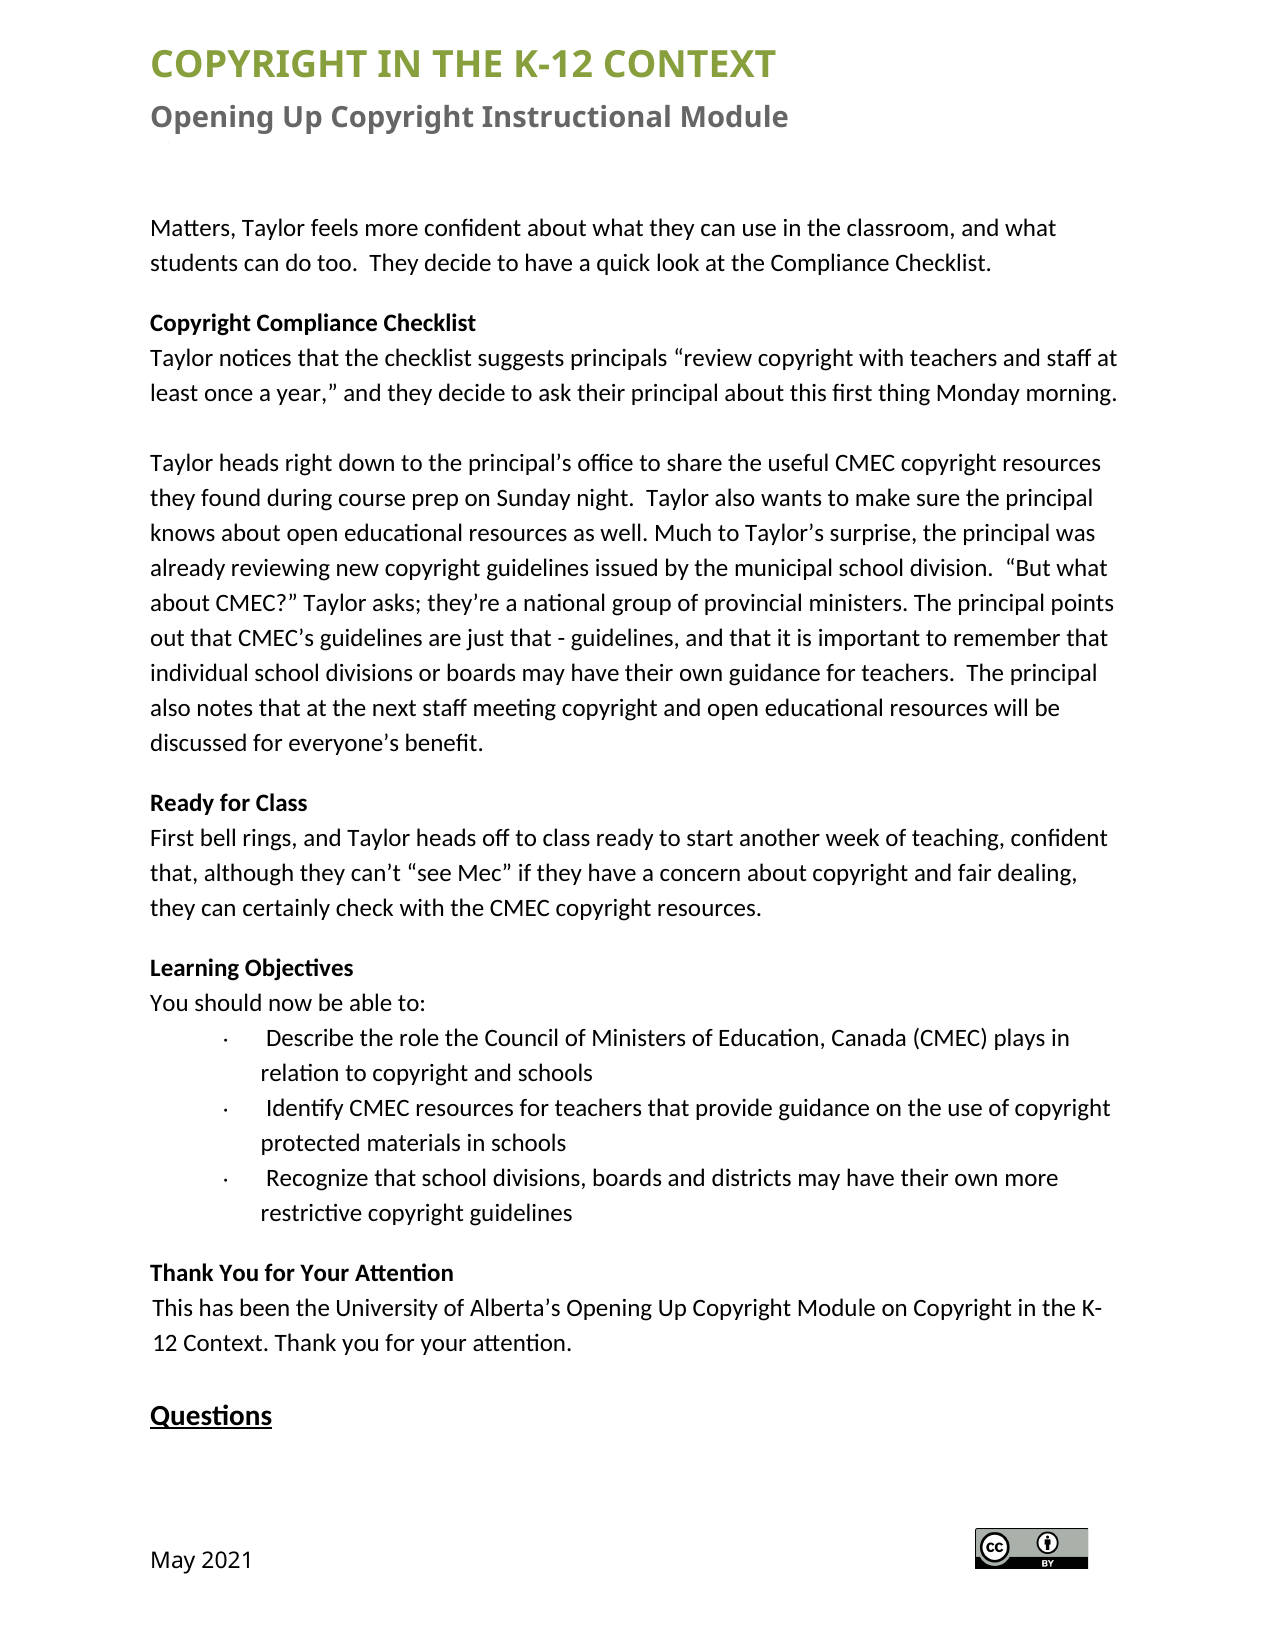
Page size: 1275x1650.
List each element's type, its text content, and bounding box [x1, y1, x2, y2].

text · Recognize that school divisions, boards and districts may have their own more restrictive copyright guidelines [223, 1162, 1125, 1227]
text Taylor heads right down to the principal’s office to share the useful CMEC copyright resources they found during course prep on Sunday night. Taylor also wants to make sure the principal knows about open educational resources as well. Much to Taylor’s surprise, the principal was already reviewing new copyright guidelines issued by the municipal school division. “But what about CMEC?” Taylor asks; they’re a national group of provincial ministers. The principal points out that CMEC’s guidelines are just that - guidelines, and that it is important to remember that individual school divisions or boards may have their own guidance for teachers. The principal also notes that at the next staff meeting copyright and open educational resources will be discussed for everyone’s benefit. [150, 447, 1125, 757]
text · Identify CMEC resources for teachers that provide guidance on the use of copyright protected materials in schools [223, 1092, 1125, 1157]
text Matters, Taylor feels more confident about what they can use in the classroom, and what students can do too. They decide to have a quick look at the Compliance Checklist. [150, 212, 1125, 277]
text Taylor notices that the checklist suggests principals “review copyright with teachers and staff at least once a year,” and they decide to ask their principal about this first thing Monday morning. [150, 342, 1125, 407]
text First bell rings, and Taylor heads off to class ready to start another week of teaching, confident that, although they can’t “see Mec” if they have a concern about copyright and fair dealing, they can certainly check with the CMEC copyright resources. [150, 822, 1125, 922]
text This has been the University of Alberta’s Opening Up Copyright Module on Copyright in the K-12 Context. Thank you for your attention. [152, 1292, 1125, 1357]
text · Describe the role the Council of Ministers of Education, Canada (CMEC) plays in relation to copyright and schools [223, 1022, 1125, 1087]
text Learning Objectives [150, 952, 1125, 982]
text You should now be able to: [150, 987, 1125, 1017]
text Thank You for Your Attention [150, 1257, 1125, 1287]
text Copyright Compliance Checklist [150, 307, 1125, 337]
picture [975, 1528, 1089, 1569]
text Questions [150, 1397, 1125, 1432]
text Ready for Class [150, 787, 1125, 817]
